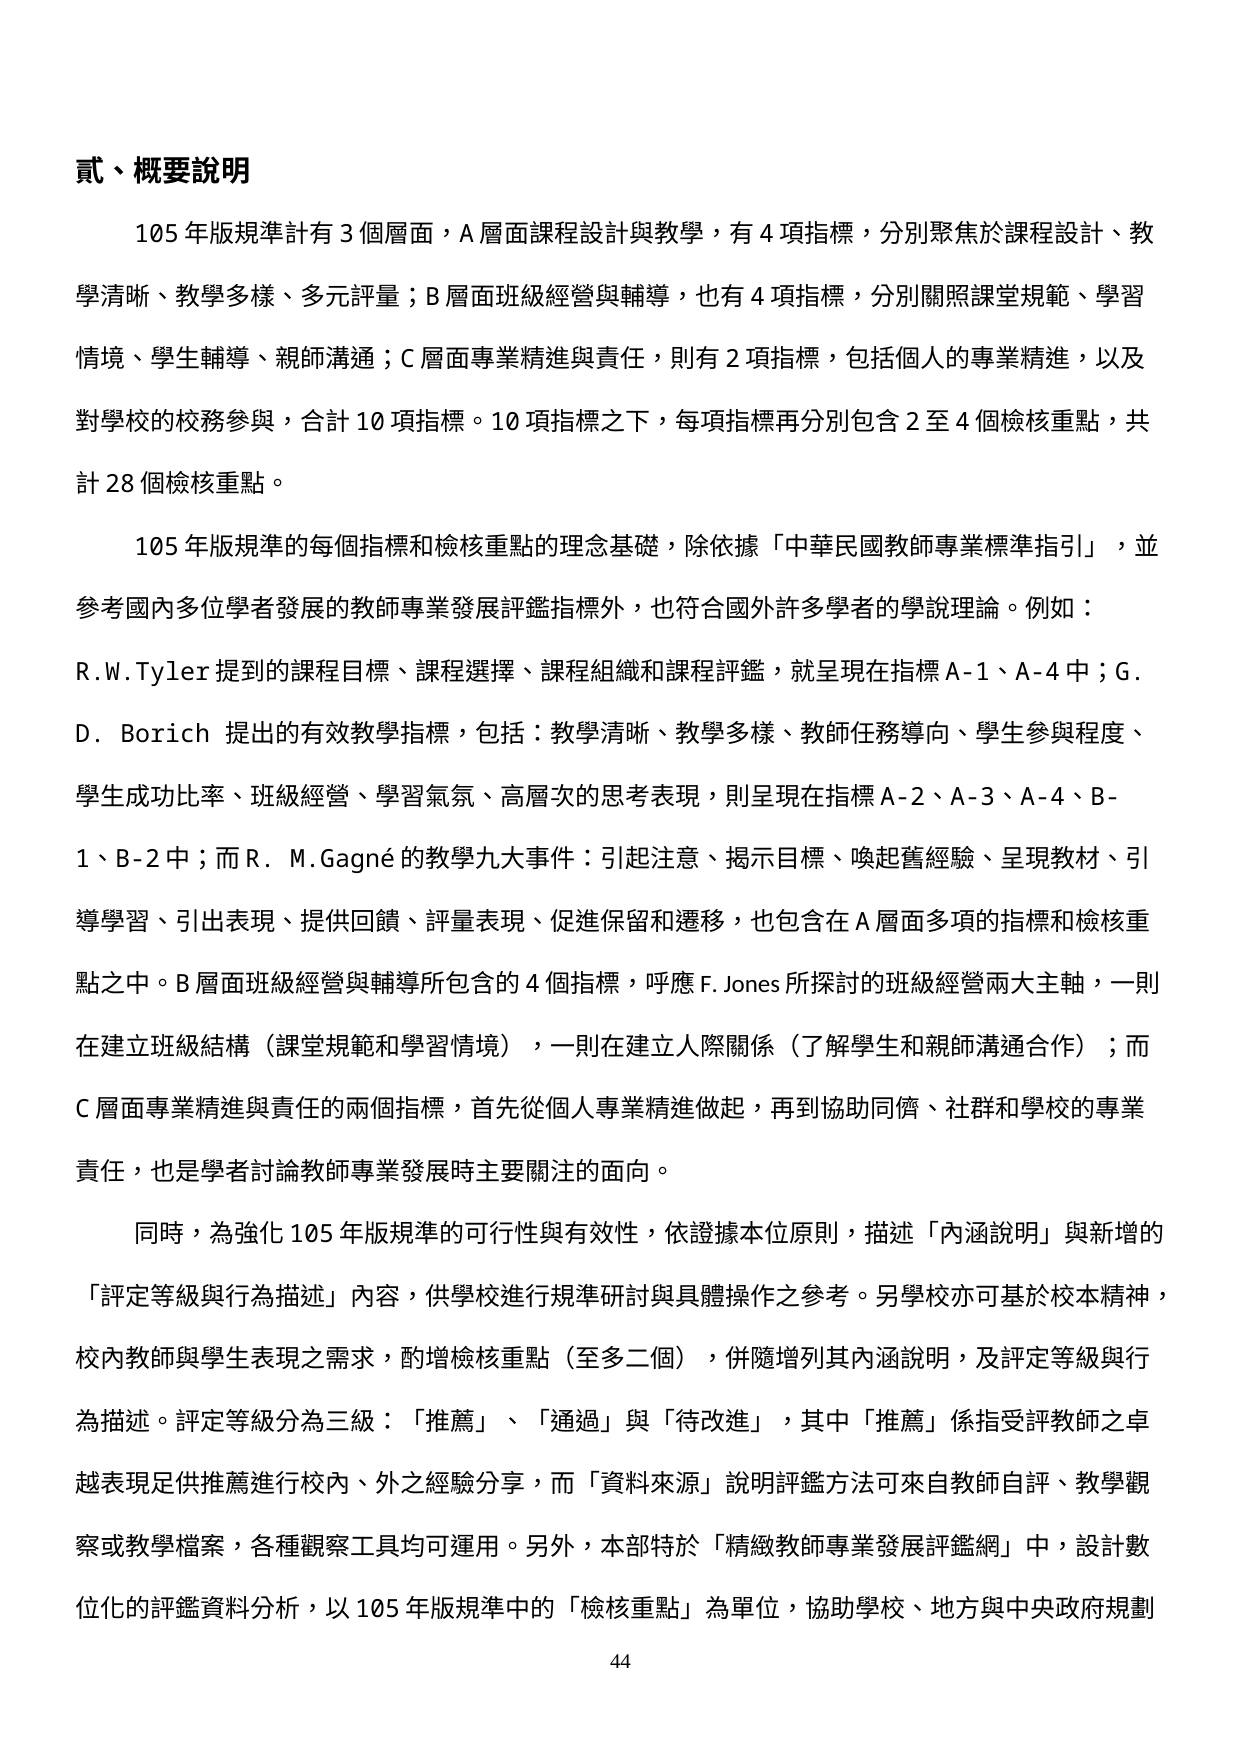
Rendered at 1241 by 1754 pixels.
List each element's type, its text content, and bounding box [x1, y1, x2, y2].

text 同時，為強化105年版規準的可行性與有效性，依證據本位原則，描述「內涵說明」與新增的「評定等級與行為描述」內容，供學校進行規準研討與具體操作之參考。另學校亦可基於校本精神，校內教師與學生表現之需求，酌增檢核重點（至多二個），併隨增列其內涵說明，及評定等級與行為描述。評定等級分為三級：「推薦」、「通過」與「待改進」，其中「推薦」係指受評教師之卓越表現足供推薦進行校內、外之經驗分享，而「資料來源」說明評鑑方法可來自教師自評、教學觀察或教學檔案，各種觀察工具均可運用。另外，本部特於「精緻教師專業發展評鑑網」中，設計數位化的評鑑資料分析，以105年版規準中的「檢核重點」為單位，協助學校、地方與中央政府規劃基於評鑑結果的專業成長計畫，並據以辦理專業成長活動。 [75, 1190, 1165, 1627]
text 貳、概要說明 [75, 127, 1165, 190]
text 105年版規準的每個指標和檢核重點的理念基礎，除依據「中華民國教師專業標準指引」，並參考國內多位學者發展的教師專業發展評鑑指標外，也符合國外許多學者的學說理論。例如：R.W.Tyler提到的課程目標、課程選擇、課程組織和課程評鑑，就呈現在指標A-1、A-4中；G. D. Borich 提出的有效教學指標，包括：教學清晰、教學多樣、教師任務導向、學生參與程度、學生成功比率、班級經營、學習氣氛、高層次的思考表現，則呈現在指標A-2、A-3、A-4、B-1、B-2中；而R. M.Gagné的教學九大事件：引起注意、揭示目標、喚起舊經驗、呈現教材、引導學習、引出表現、提供回饋、評量表現、促進保留和遷移，也包含在A層面多項的指標和檢核重點之中。B層面班級經營與輔導所包含的4個指標，呼應F. Jones所探討的班級經營兩大主軸，一則在建立班級結構（課堂規範和學習情境），一則在建立人際關係（了解學生和親師溝通合作）；而C層面專業精進與責任的兩個指標，首先從個人專業精進做起，再到協助同儕、社群和學校的專業責任，也是學者討論教師專業發展時主要關注的面向。 [75, 502, 1165, 1190]
text 105年版規準計有3個層面，A層面課程設計與教學，有4項指標，分別聚焦於課程設計、教學清晰、教學多樣、多元評量；B層面班級經營與輔導，也有4項指標，分別關照課堂規範、學習情境、學生輔導、親師溝通；C層面專業精進與責任，則有2項指標，包括個人的專業精進，以及對學校的校務參與，合計10項指標。10項指標之下，每項指標再分別包含2至4個檢核重點，共計28個檢核重點。 [75, 190, 1165, 502]
